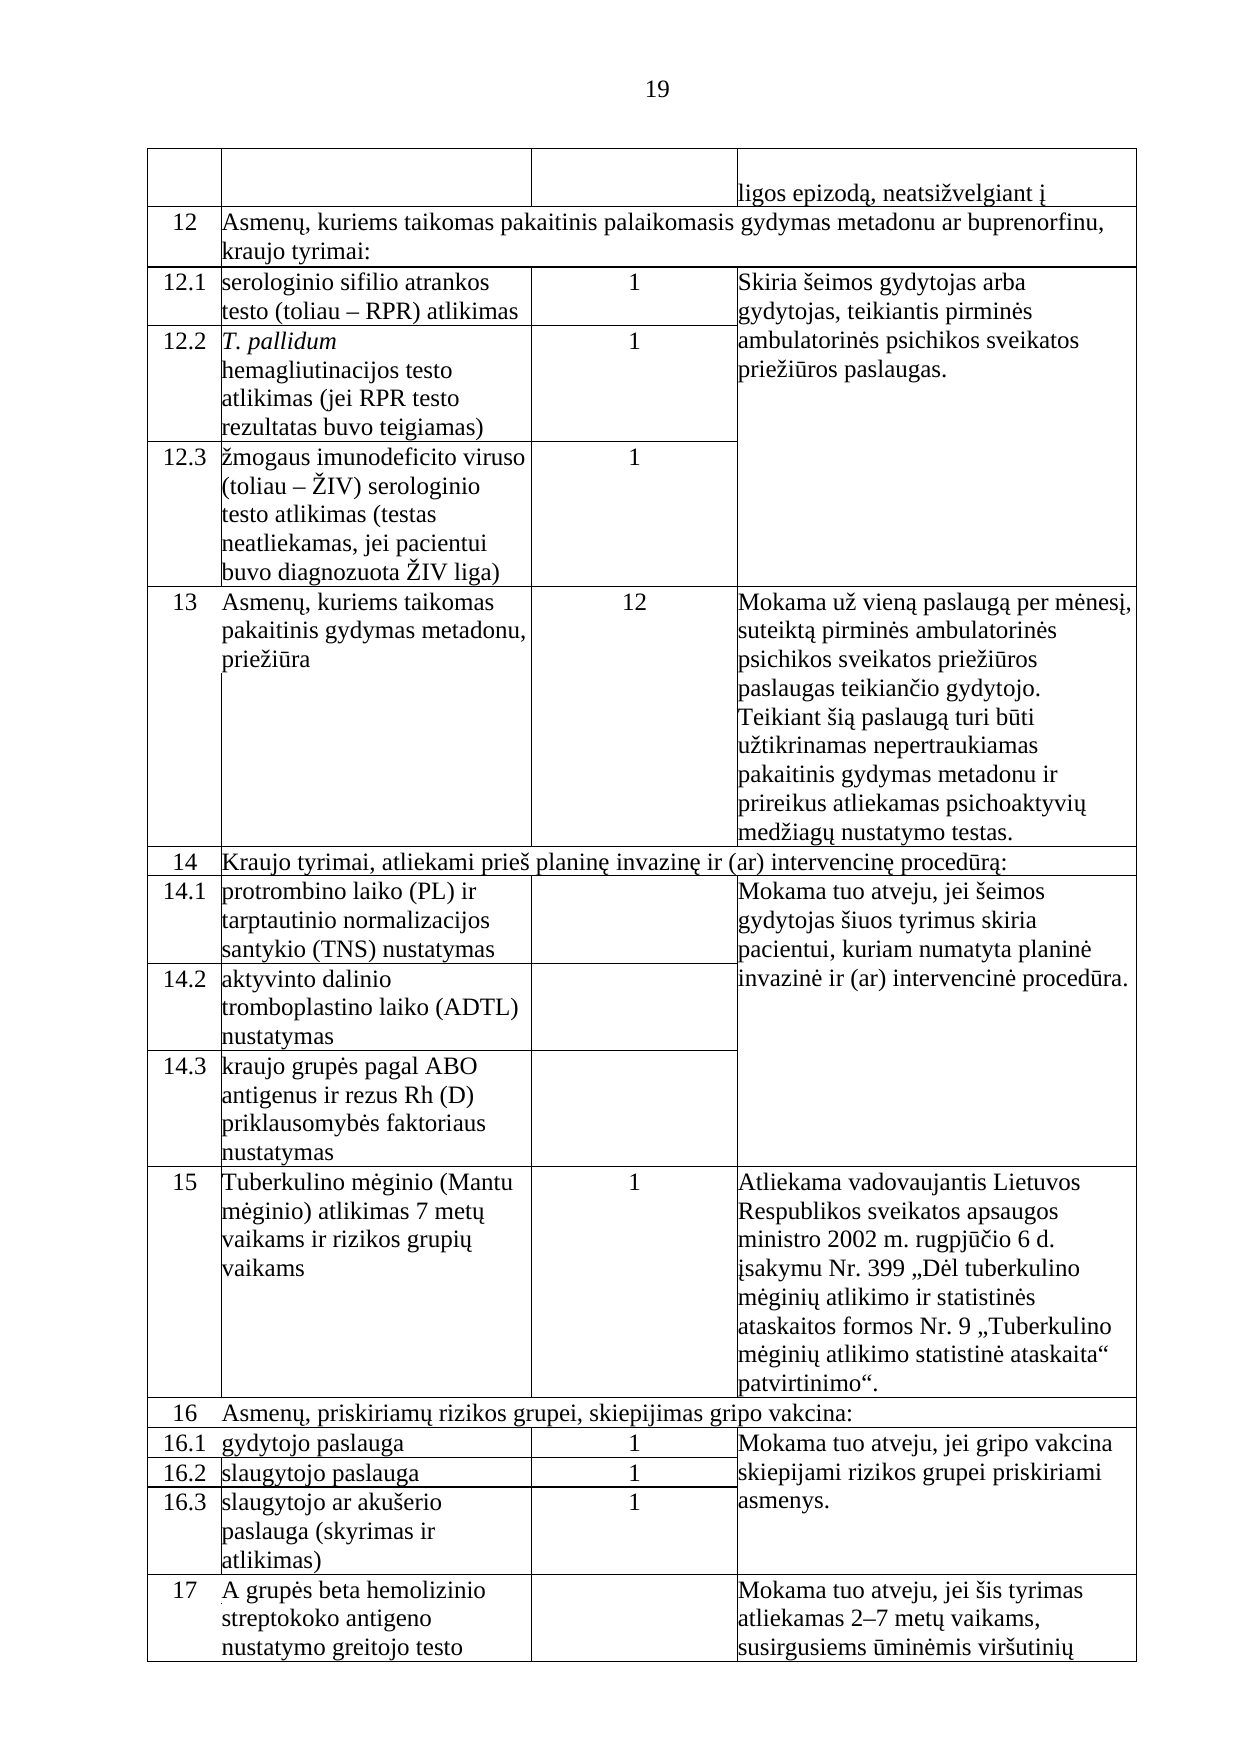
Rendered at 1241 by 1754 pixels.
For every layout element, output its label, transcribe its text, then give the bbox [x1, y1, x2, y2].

table_cell Asmenų, kuriems taikomas pakaitinis gydymas metadonu, priežiūra [222, 587, 531, 846]
table_cell 14.1 [148, 876, 221, 963]
table_cell [148, 149, 221, 206]
table_cell Mokama už vieną paslaugą per mėnesį, suteiktą pirminės ambulatorinės psichikos sveikatos priežiūros paslaugas teikiančio gydytojo. Teikiant šią paslaugą turi būti užtikrinamas nepertraukiamas pakaitinis gydymas metadonu ir prireikus atliekamas psichoaktyvių medžiagų nustatymo testas. [738, 587, 1136, 846]
table_cell 14 [148, 847, 221, 875]
table_cell 1 [532, 1428, 737, 1457]
table_cell [532, 1051, 737, 1166]
table_cell 17 [148, 1575, 221, 1661]
table_cell [532, 964, 737, 1050]
table_cell Mokama tuo atveju, jei šeimos gydytojas šiuos tyrimus skiria pacientui, kuriam numatyta planinė invazinė ir (ar) intervencinė procedūra. [738, 876, 1136, 1166]
table_cell Tuberkulino mėginio (Mantu mėginio) atlikimas 7 metų vaikams ir rizikos grupių vaikams [222, 1167, 531, 1397]
table_cell [532, 1575, 737, 1661]
table_cell 1 [532, 1488, 737, 1574]
table_cell 14.3 [148, 1051, 221, 1166]
table_cell Mokama tuo atveju, jei šis tyrimas atliekamas 2–7 metų vaikams, susirgusiems ūminėmis viršutinių [738, 1575, 1136, 1661]
table_cell 1 [532, 1167, 737, 1397]
table_cell 1 [532, 268, 737, 325]
table_cell slaugytojo ar akušerio paslauga (skyrimas ir atlikimas) [222, 1488, 531, 1574]
table_cell 16 [148, 1398, 221, 1427]
table_cell Kraujo tyrimai, atliekami prieš planinę invazinę ir (ar) intervencinę procedūrą: [222, 847, 1136, 875]
table_cell 12 [532, 587, 737, 846]
table_cell žmogaus imunodeficito viruso (toliau – ŽIV) serologinio testo atlikimas (testas neatliekamas, jei pacientui buvo diagnozuota ŽIV liga) [222, 442, 531, 586]
table_cell protrombino laiko (PL) ir tarptautinio normalizacijos santykio (TNS) nustatymas [222, 876, 531, 963]
table_cell 12.3 [148, 442, 221, 586]
table_cell Asmenų, kuriems taikomas pakaitinis palaikomasis gydymas metadonu ar buprenorfinu, kraujo tyrimai: [222, 207, 1136, 266]
table_cell 1 [532, 326, 737, 441]
table_cell Asmenų, priskiriamų rizikos grupei, skiepijimas gripo vakcina: [222, 1398, 1136, 1427]
table_cell 12.2 [148, 326, 221, 441]
table_cell 12.1 [148, 268, 221, 325]
table_cell serologinio sifilio atrankos testo (toliau – RPR) atlikimas [222, 268, 531, 325]
table_cell 16.3 [148, 1488, 221, 1574]
table_cell [532, 876, 737, 963]
table_cell 12 [148, 207, 221, 266]
table_cell 1 [532, 442, 737, 586]
table_cell Skiria šeimos gydytojas arba gydytojas, teikiantis pirminės ambulatorinės psichikos sveikatos priežiūros paslaugas. [738, 268, 1136, 586]
table_cell kraujo grupės pagal ABO antigenus ir rezus Rh (D) priklausomybės faktoriaus nustatymas [222, 1051, 531, 1166]
table_cell A grupės beta hemolizinio streptokoko antigeno nustatymo greitojo testo [222, 1575, 531, 1661]
table_cell 16.2 [148, 1458, 221, 1486]
table_cell aktyvinto dalinio tromboplastino laiko (ADTL) nustatymas [222, 964, 531, 1050]
table_cell T. pallidum hemagliutinacijos testo atlikimas (jei RPR testo rezultatas buvo teigiamas) [222, 326, 531, 441]
table_cell 14.2 [148, 964, 221, 1050]
table_cell slaugytojo paslauga [222, 1458, 531, 1486]
table_cell [532, 149, 737, 206]
table_cell Mokama tuo atveju, jei gripo vakcina skiepijami rizikos grupei priskiriami asmenys. [738, 1428, 1136, 1574]
table_cell [222, 149, 531, 206]
table_cell gydytojo paslauga [222, 1428, 531, 1457]
table_cell 15 [148, 1167, 221, 1397]
table_cell 1 [532, 1458, 737, 1486]
table_cell Atliekama vadovaujantis Lietuvos Respublikos sveikatos apsaugos ministro 2002 m. rugpjūčio 6 d. įsakymu Nr. 399 „Dėl tuberkulino mėginių atlikimo ir statistinės ataskaitos formos Nr. 9 „Tuberkulino mėginių atlikimo statistinė ataskaita“ patvirtinimo“. [738, 1167, 1136, 1397]
table_cell 13 [148, 587, 221, 846]
table_cell 16.1 [148, 1428, 221, 1457]
